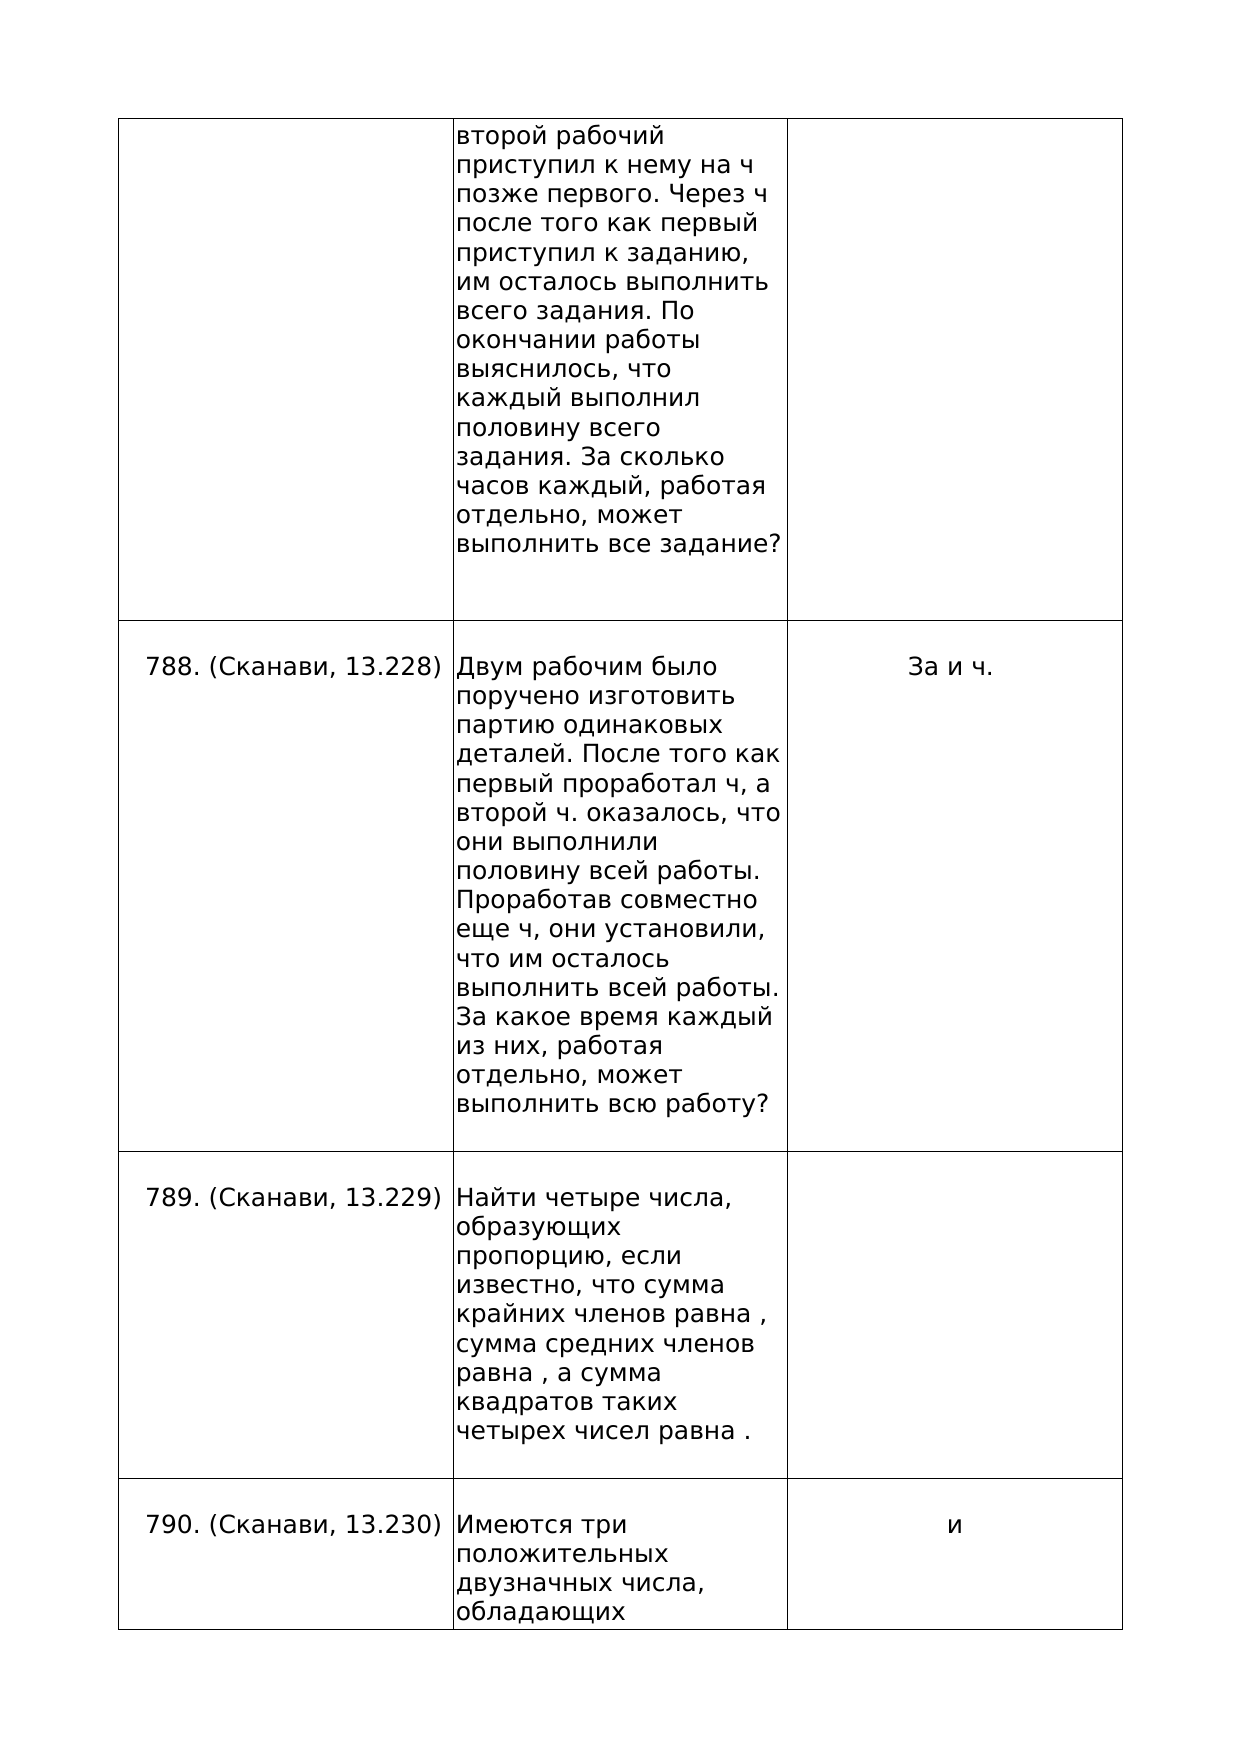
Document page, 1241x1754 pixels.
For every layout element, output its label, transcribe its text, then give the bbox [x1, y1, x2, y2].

table_cell второй рабочий приступил к нему на ч позже первого. Через ч после того как первый приступил к заданию, им осталось выполнить всего задания. По окончании работы выяснилось, что каждый выполнил половину всего задания. За сколько часов каждый, работая отдельно, может выполнить все задание? [454, 119, 787, 620]
table_cell [119, 119, 453, 620]
table_cell 790. (Сканави, 13.230) [119, 1479, 453, 1629]
table_cell Найти четыре числа, образующих пропорцию, если известно, что сумма крайних членов равна , сумма средних членов равна , а сумма квадратов таких четырех чисел равна . [454, 1152, 787, 1478]
table_cell и [788, 1479, 1122, 1629]
table_cell Имеются три положительных двузначных числа, обладающих [454, 1479, 787, 1629]
table_cell Двум рабочим было поручено изготовить партию одинаковых деталей. После того как первый проработал ч, а второй ч. оказалось, что они выполнили половину всей работы. Проработав совместно еще ч, они установили, что им осталось выполнить всей работы. За какое время каждый из них, работая отдельно, может выполнить всю работу? [454, 621, 787, 1151]
table_cell За и ч. [788, 621, 1122, 1151]
table_cell 789. (Сканави, 13.229) [119, 1152, 453, 1478]
table_cell [788, 119, 1122, 620]
table_cell [788, 1152, 1122, 1478]
table_cell 788. (Сканави, 13.228) [119, 621, 453, 1151]
